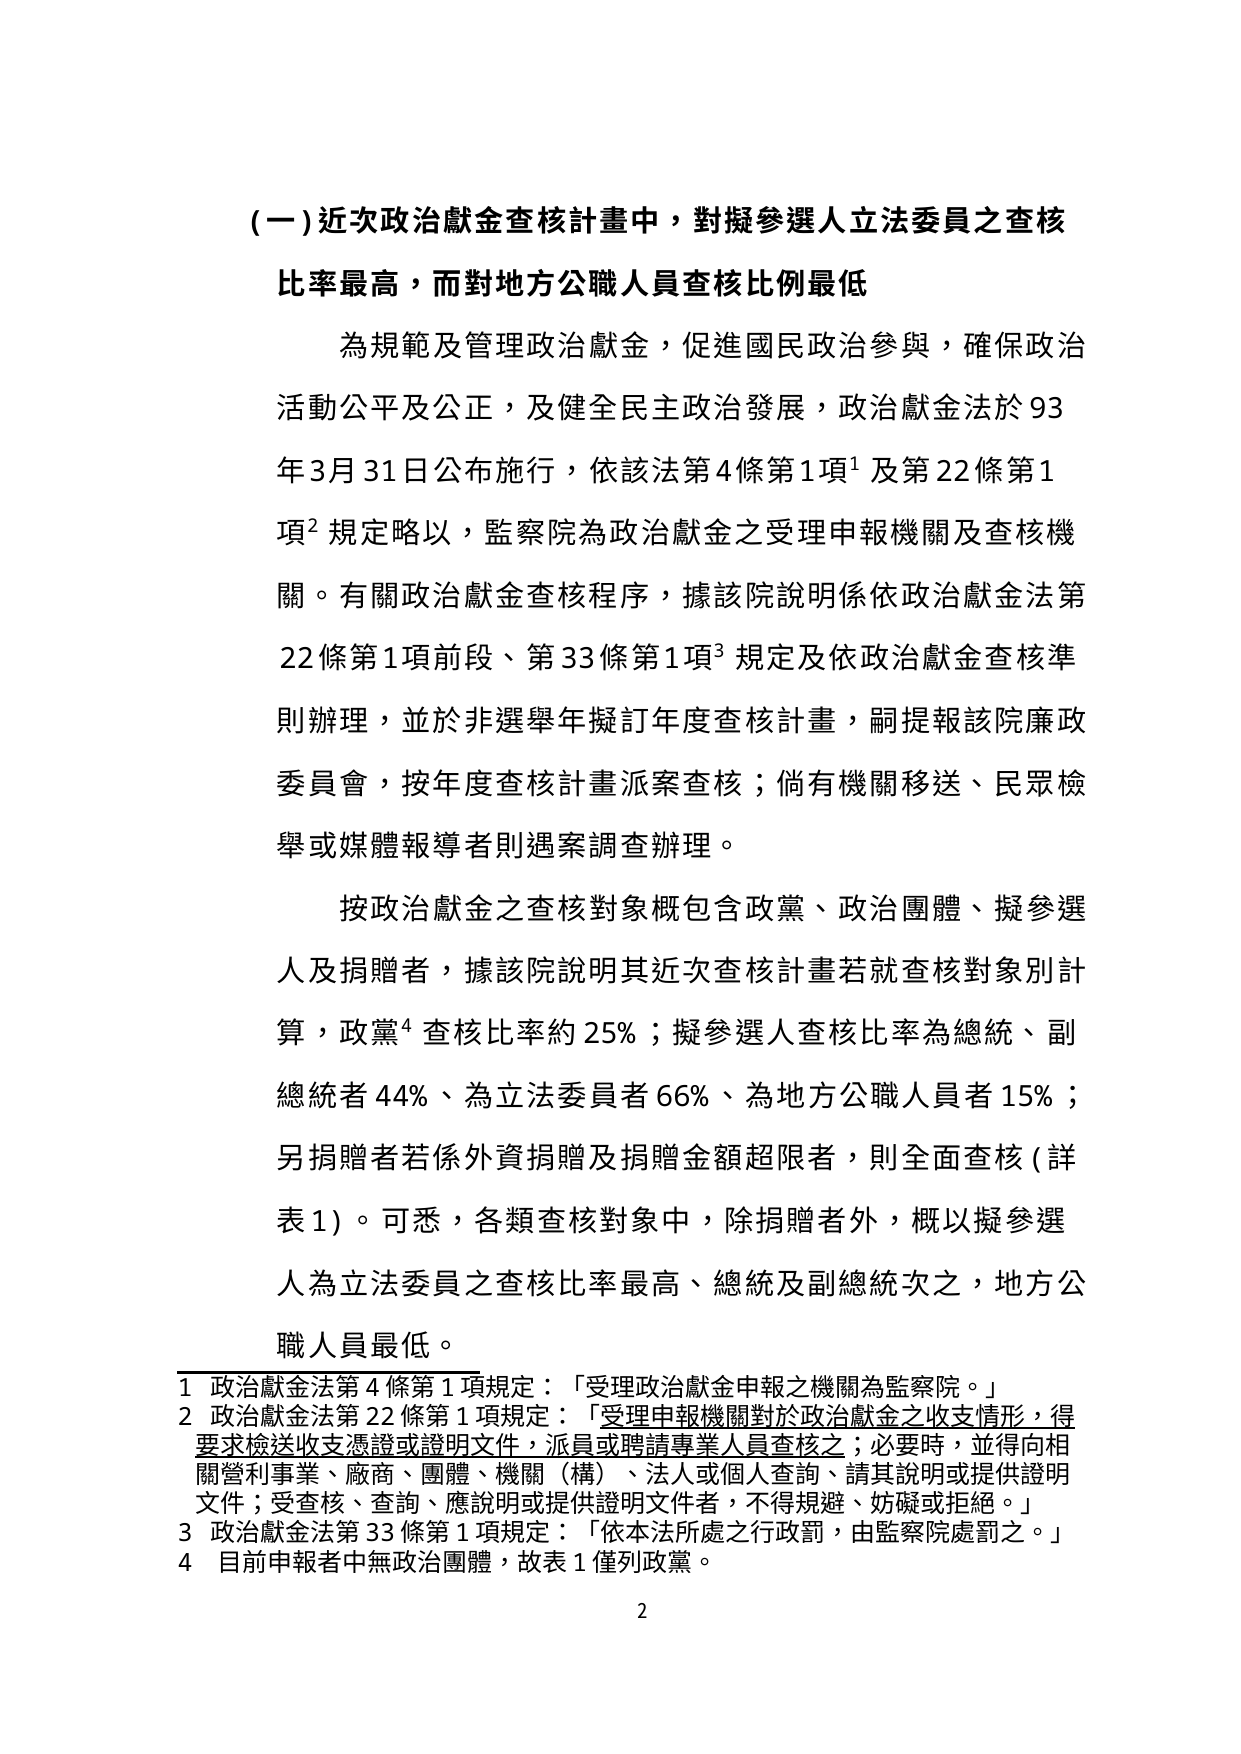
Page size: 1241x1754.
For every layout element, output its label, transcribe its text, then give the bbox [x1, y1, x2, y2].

text (一)近次政治獻金查核計畫中，對擬參選人立法委員之查核比率最高，而對地方公職人員查核比例最低 [241, 177, 1088, 302]
text 為規範及管理政治獻金，促進國民政治參與，確保政治活動公平及公正，及健全民主政治發展，政治獻金法於93年3月31日公布施行，依該法第4條第1項及第22條第1項規定略以，監察院為政治獻金之受理申報機關及查核機關。有關政治獻金查核程序，據該院說明係依政治獻金法第22條第1項前段、第33條第1項規定及依政治獻金查核準則辦理，並於非選舉年擬訂年度查核計畫，嗣提報該院廉政委員會，按年度查核計畫派案查核；倘有機關移送、民眾檢舉或媒體報導者則遇案調查辦理。 [270, 302, 1088, 865]
text 政治獻金法第4條第1項規定：「受理政治獻金申報之機關為監察院。」 [177, 1373, 1093, 1402]
text 政治獻金法第33條第1項規定：「依本法所處之行政罰，由監察院處罰之。」 [177, 1518, 1093, 1548]
text 目前申報者中無政治團體，故表1僅列政黨。 [177, 1548, 1093, 1577]
text 按政治獻金之查核對象概包含政黨、政治團體、擬參選人及捐贈者，據該院說明其近次查核計畫若就查核對象別計算，政黨查核比率約25%；擬參選人查核比率為總統、副總統者44%、為立法委員者66%、為地方公職人員者15%；另捐贈者若係外資捐贈及捐贈金額超限者，則全面查核(詳表1)。可悉，各類查核對象中，除捐贈者外，概以擬參選人為立法委員之查核比率最高、總統及副總統次之，地方公職人員最低。 [270, 865, 1088, 1365]
text 政治獻金法第22條第1項規定：「受理申報機關對於政治獻金之收支情形，得要求檢送收支憑證或證明文件，派員或聘請專業人員查核之；必要時，並得向相關營利事業、廠商、團體、機關（構）、法人或個人查詢、請其說明或提供證明文件；受查核、查詢、應說明或提供證明文件者，不得規避、妨礙或拒絕。」 [177, 1402, 1093, 1518]
